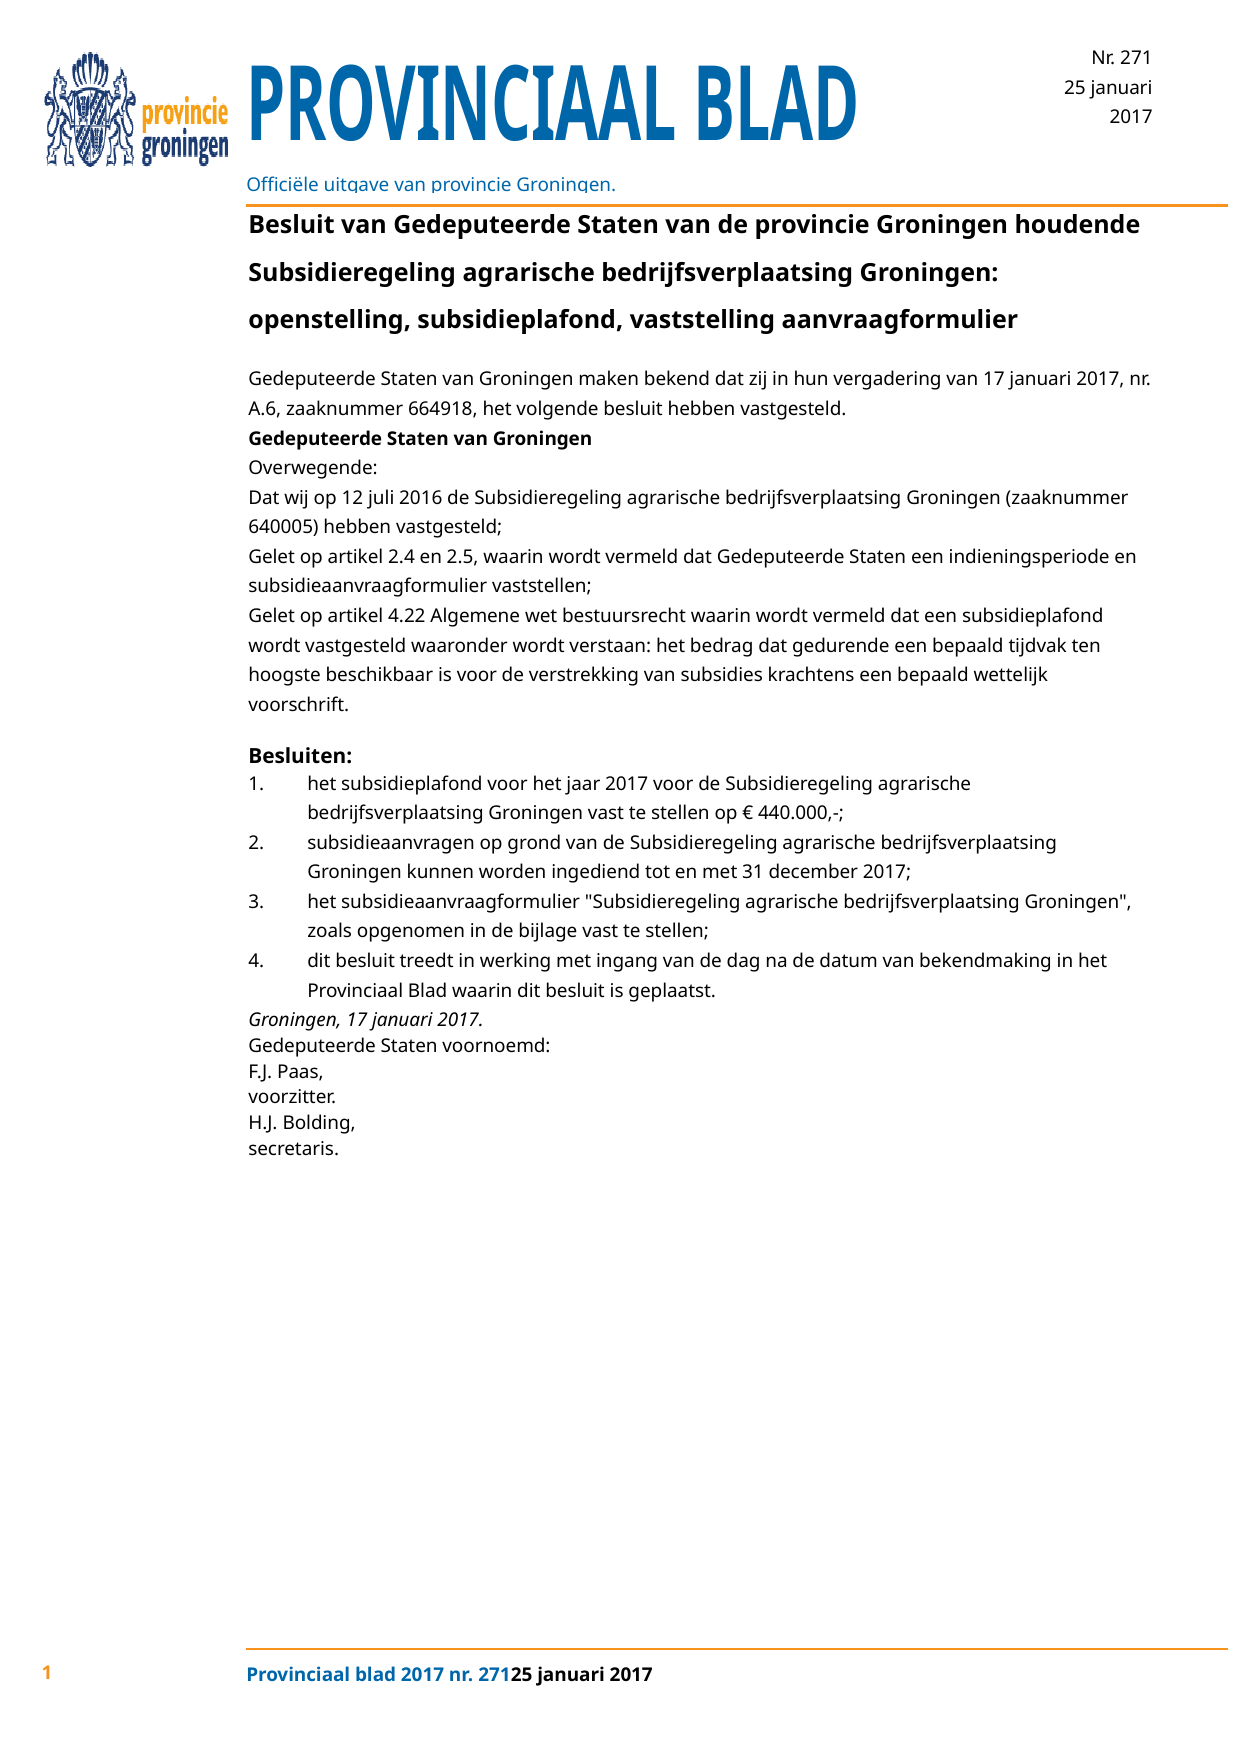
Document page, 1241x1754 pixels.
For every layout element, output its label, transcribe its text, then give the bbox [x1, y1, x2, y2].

list dit besluit treedt in werking met ingang van de dag na de datum van bekendmaking in het Provinciaal Blad waarin dit besluit is geplaatst. [248, 947, 1152, 1003]
text Besluit van Gedeputeerde Staten van de provincie Groningen houdende Subsidieregeling agrarische bedrijfsverplaatsing Groningen: openstelling, subsidieplafond, vaststelling aanvraagformulier [248, 207, 1152, 336]
text Gedeputeerde Staten voornoemd: [248, 1032, 1152, 1058]
text H.J. Bolding, [248, 1109, 1152, 1135]
text voorzitter. [248, 1084, 1152, 1109]
text F.J. Paas, [248, 1058, 1152, 1084]
text Groningen, 17 januari 2017. [248, 1006, 1152, 1032]
text Gelet op artikel 2.4 en 2.5, waarin wordt vermeld dat Gedeputeerde Staten een indieningsperiode en subsidieaanvraagformulier vaststellen; [248, 543, 1152, 598]
text Gedeputeerde Staten van Groningen [248, 425, 1152, 450]
list het subsidieplafond voor het jaar 2017 voor de Subsidieregeling agrarische bedrijfsverplaatsing Groningen vast te stellen op € 440.000,-; [248, 770, 1152, 825]
list het subsidieaanvraagformulier "Subsidieregeling agrarische bedrijfsverplaatsing Groningen", zoals opgenomen in de bijlage vast te stellen; [248, 888, 1152, 943]
text Overwegende: [248, 454, 1152, 480]
picture [41, 47, 231, 172]
text secretaris. [248, 1135, 1152, 1161]
text Dat wij op 12 juli 2016 de Subsidieregeling agrarische bedrijfsverplaatsing Groningen (zaaknummer 640005) hebben vastgesteld; [248, 484, 1152, 539]
text Gedeputeerde Staten van Groningen maken bekend dat zij in hun vergadering van 17 januari 2017, nr. A.6, zaaknummer 664918, het volgende besluit hebben vastgesteld. [248, 366, 1152, 421]
text Besluiten: [248, 741, 1152, 770]
list subsidieaanvragen op grond van de Subsidieregeling agrarische bedrijfsverplaatsing Groningen kunnen worden ingediend tot en met 31 december 2017; [248, 829, 1152, 884]
text Gelet op artikel 4.22 Algemene wet bestuursrecht waarin wordt vermeld dat een subsidieplafond wordt vastgesteld waaronder wordt verstaan: het bedrag dat gedurende een bepaald tijdvak ten hoogste beschikbaar is voor de verstrekking van subsidies krachtens een bepaald wettelijk voorschrift. [248, 602, 1152, 717]
